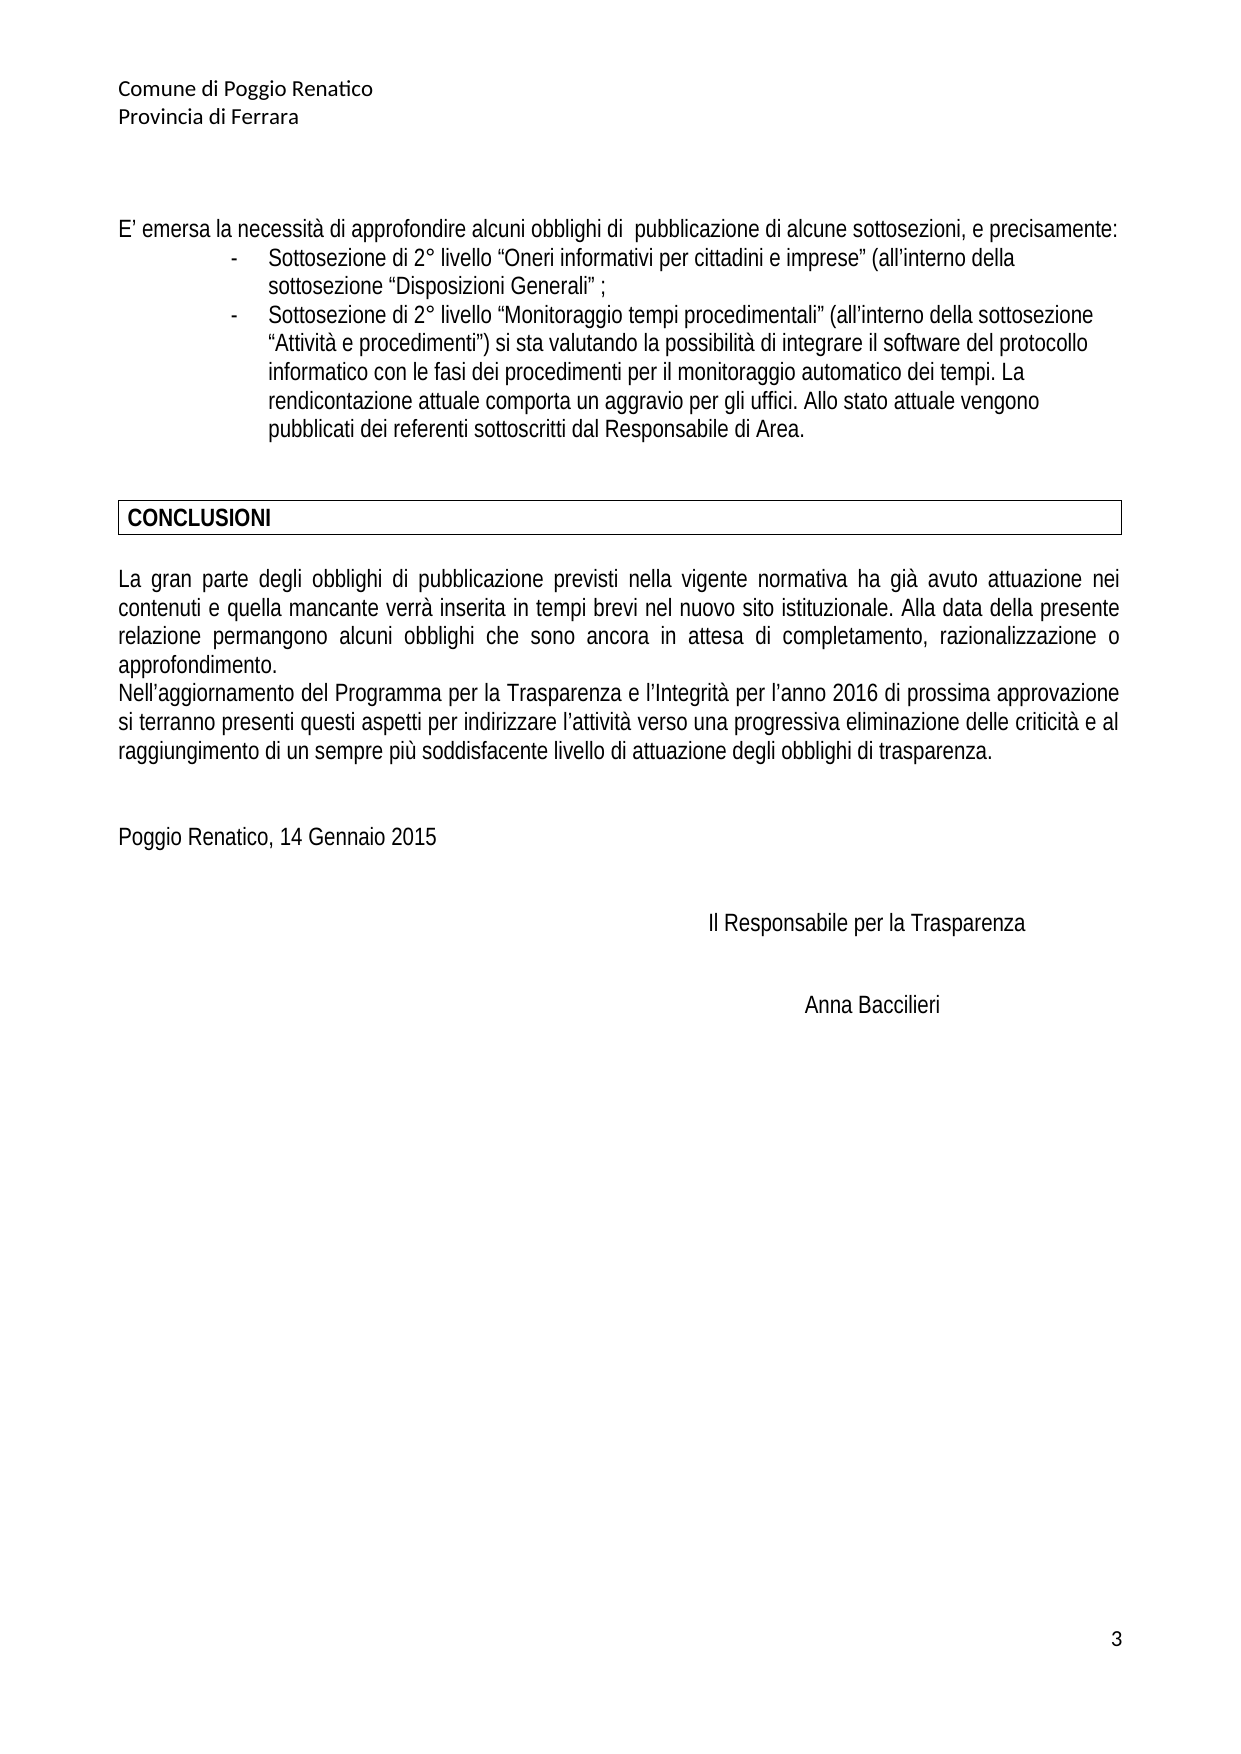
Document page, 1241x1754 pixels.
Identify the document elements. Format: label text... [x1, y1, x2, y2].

text Nell’aggiornamento del Programma per la Trasparenza e l’Integrità per l’anno 2016 di prossima approvazione si terranno presenti questi aspetti per indirizzare l’attività verso una progressiva eliminazione delle criticità e al raggiungimento di un sempre più soddisfacente livello di attuazione degli obblighi di trasparenza. [118, 678, 1122, 764]
text La gran parte degli obblighi di pubblicazione previsti nella vigente normativa ha già avuto attuazione nei contenuti e quella mancante verrà inserita in tempi brevi nel nuovo sito istituzionale. Alla data della presente relazione permangono alcuni obblighi che sono ancora in attesa di completamento, razionalizzazione o approfondimento. [118, 564, 1122, 678]
text CONCLUSIONI [119, 501, 1121, 534]
text Il Responsabile per la Trasparenza [634, 908, 1122, 936]
text E’ emersa la necessità di approfondire alcuni obblighi di pubblicazione di alcune sottosezioni, e precisamente: [118, 214, 1122, 242]
list Sottosezione di 2° livello “Oneri informativi per cittadini e imprese” (all’interno della sottosezione “Disposizioni Generali” ; [231, 242, 1122, 300]
text Anna Baccilieri [708, 990, 1122, 1019]
text Poggio Renatico, 14 Gennaio 2015 [118, 822, 1122, 850]
list Sottosezione di 2° livello “Monitoraggio tempi procedimentali” (all’interno della sottosezione “Attività e procedimenti”) si sta valutando la possibilità di integrare il software del protocollo informatico con le fasi dei procedimenti per il monitoraggio automatico dei tempi. La rendicontazione attuale comporta un aggravio per gli uffici. Allo stato attuale vengono pubblicati dei referenti sottoscritti dal Responsabile di Area. [231, 300, 1122, 443]
